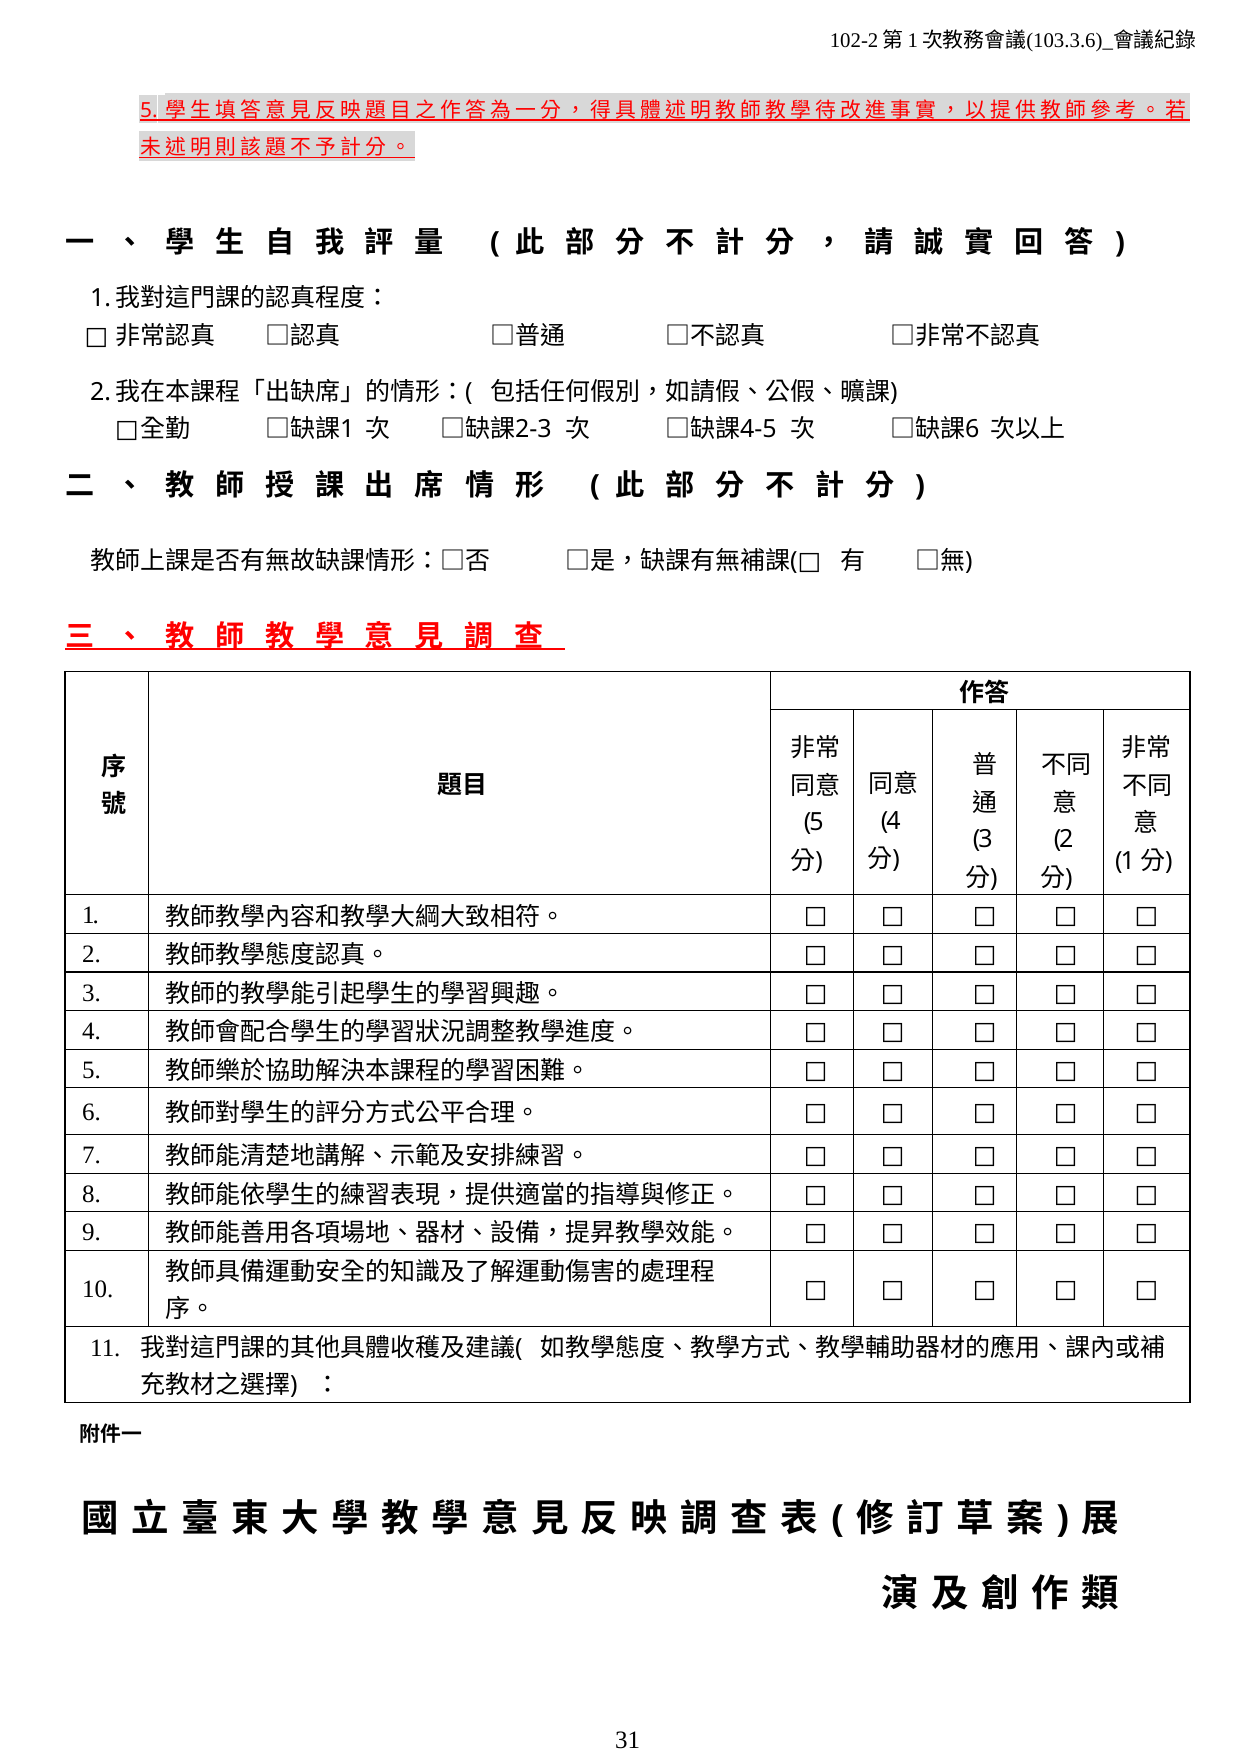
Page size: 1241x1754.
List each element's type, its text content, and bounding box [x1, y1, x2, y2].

text 5.學生填答意見反映題目之作答為一分，得具體述明教師教學待改進事實，以提供教師參考。若未述明則該題不予計分。 [139, 89, 1190, 164]
text 一、學生自我評量 (此部分不計分，請誠實回答) [65, 202, 1190, 277]
table_cell □ [1104, 1212, 1189, 1250]
table_cell □ [771, 1011, 853, 1048]
text 1.我對這門課的認真程度： [69, 277, 1190, 314]
table_cell 普通 (3分) [933, 710, 1016, 894]
table_cell □ [933, 1088, 1016, 1134]
table_cell □ [854, 934, 932, 971]
table_cell □ [933, 1251, 1016, 1326]
table_cell □ [1017, 1088, 1103, 1134]
table_cell [66, 1011, 148, 1048]
text 2.我在本課程「出缺席」的情形：(包括任何假別，如請假、公假、曠課) [68, 371, 1190, 408]
table_cell □ [771, 1088, 853, 1134]
table_cell □ [1104, 1135, 1189, 1173]
table_cell □ [933, 1050, 1016, 1087]
table_cell 非常 不同意 (1分) [1104, 710, 1189, 894]
table_cell □ [933, 1011, 1016, 1048]
table_cell 教師會配合學生的學習狀況調整教學進度。 [149, 1011, 770, 1048]
table_cell □ [933, 934, 1016, 971]
table_cell 不同意 (2分) [1017, 710, 1103, 894]
table_cell □ [854, 1251, 932, 1326]
text 二、教師授課出席情形 (此部分不計分) [65, 446, 1190, 521]
table_cell □ [854, 1088, 932, 1134]
table_cell [66, 1135, 148, 1173]
table_cell □ [1017, 1251, 1103, 1326]
table_cell [66, 1251, 148, 1326]
table_cell [66, 895, 148, 933]
table_cell □ [771, 1135, 853, 1173]
table_cell □ [1017, 973, 1103, 1010]
table_cell [66, 1050, 148, 1087]
table_cell [66, 1212, 148, 1250]
table_cell □ [1104, 1088, 1189, 1134]
table_cell [66, 934, 148, 971]
table_cell □ [1104, 934, 1189, 971]
table_cell □ [854, 1174, 932, 1211]
table_cell □ [771, 895, 853, 933]
table_header 序號 [66, 672, 148, 894]
table_cell [66, 1174, 148, 1211]
table_cell 教師能善用各項場地、器材、設備，提昇教學效能。 [149, 1212, 770, 1250]
table_cell □ [933, 1174, 1016, 1211]
text □非常認真 □認真 □普通 □不認真 □非常不認真 [65, 314, 1190, 352]
table_cell □ [1104, 1251, 1189, 1326]
text 三、教師教學意見調查 [65, 596, 1190, 671]
table_cell □ [854, 1212, 932, 1250]
text 教師上課是否有無故缺課情形：□否 □是，缺課有無補課(□有 □無) [65, 521, 1190, 596]
table_cell □ [854, 973, 932, 1010]
table_cell □ [854, 895, 932, 933]
table_cell 教師的教學能引起學生的學習興趣。 [149, 973, 770, 1010]
table_cell 教師能依學生的練習表現，提供適當的指導與修正。 [149, 1174, 770, 1211]
table_cell □ [854, 1011, 932, 1048]
table_cell 我對這門課的其他具體收穫及建議(如教學態度、教學方式、教學輔助器材的應用、課內或補充教材之選擇)： [66, 1327, 1189, 1402]
table_cell [66, 1088, 148, 1134]
table_cell 非常 同意 (5分) [771, 710, 853, 894]
text 國立臺東大學教學意見反映調查表(修訂草案) 展演及創作類 [65, 1478, 1131, 1628]
text 附件一 [79, 1417, 169, 1447]
table_cell □ [1104, 1011, 1189, 1048]
table_cell □ [1104, 895, 1189, 933]
table_header 題目 [149, 672, 770, 894]
table_cell □ [771, 1050, 853, 1087]
table_cell □ [1104, 973, 1189, 1010]
table_cell □ [1017, 1174, 1103, 1211]
table_cell 教師樂於協助解決本課程的學習困難。 [149, 1050, 770, 1087]
table_cell □ [1017, 1212, 1103, 1250]
table_cell □ [771, 1174, 853, 1211]
table_cell 教師能清楚地講解、示範及安排練習。 [149, 1135, 770, 1173]
table_cell □ [1017, 1050, 1103, 1087]
table_cell □ [1104, 1050, 1189, 1087]
table_cell □ [771, 973, 853, 1010]
table_cell □ [771, 1251, 853, 1326]
table_cell □ [933, 895, 1016, 933]
table_header 作答 [771, 672, 1189, 709]
table_cell 教師教學態度認真。 [149, 934, 770, 971]
table_cell □ [1104, 1174, 1189, 1211]
table_cell □ [933, 1135, 1016, 1173]
table_cell 教師具備運動安全的知識及了解運動傷害的處理程序。 [149, 1251, 770, 1326]
table_cell 教師教學內容和教學大綱大致相符。 [149, 895, 770, 933]
table_cell □ [933, 973, 1016, 1010]
table_cell □ [1017, 934, 1103, 971]
table_cell 教師對學生的評分方式公平合理。 [149, 1088, 770, 1134]
table_cell 同意 (4分) [854, 710, 932, 894]
table_cell □ [1017, 1011, 1103, 1048]
table_cell □ [771, 1212, 853, 1250]
table_cell [66, 973, 148, 1010]
table_cell □ [854, 1135, 932, 1173]
table_cell □ [1017, 895, 1103, 933]
table_cell □ [1017, 1135, 1103, 1173]
text □全勤 □缺課1次 □缺課2-3次 □缺課4-5次 □缺課6次以上 [65, 408, 1190, 446]
table_cell □ [933, 1212, 1016, 1250]
table_cell □ [854, 1050, 932, 1087]
table_cell □ [771, 934, 853, 971]
